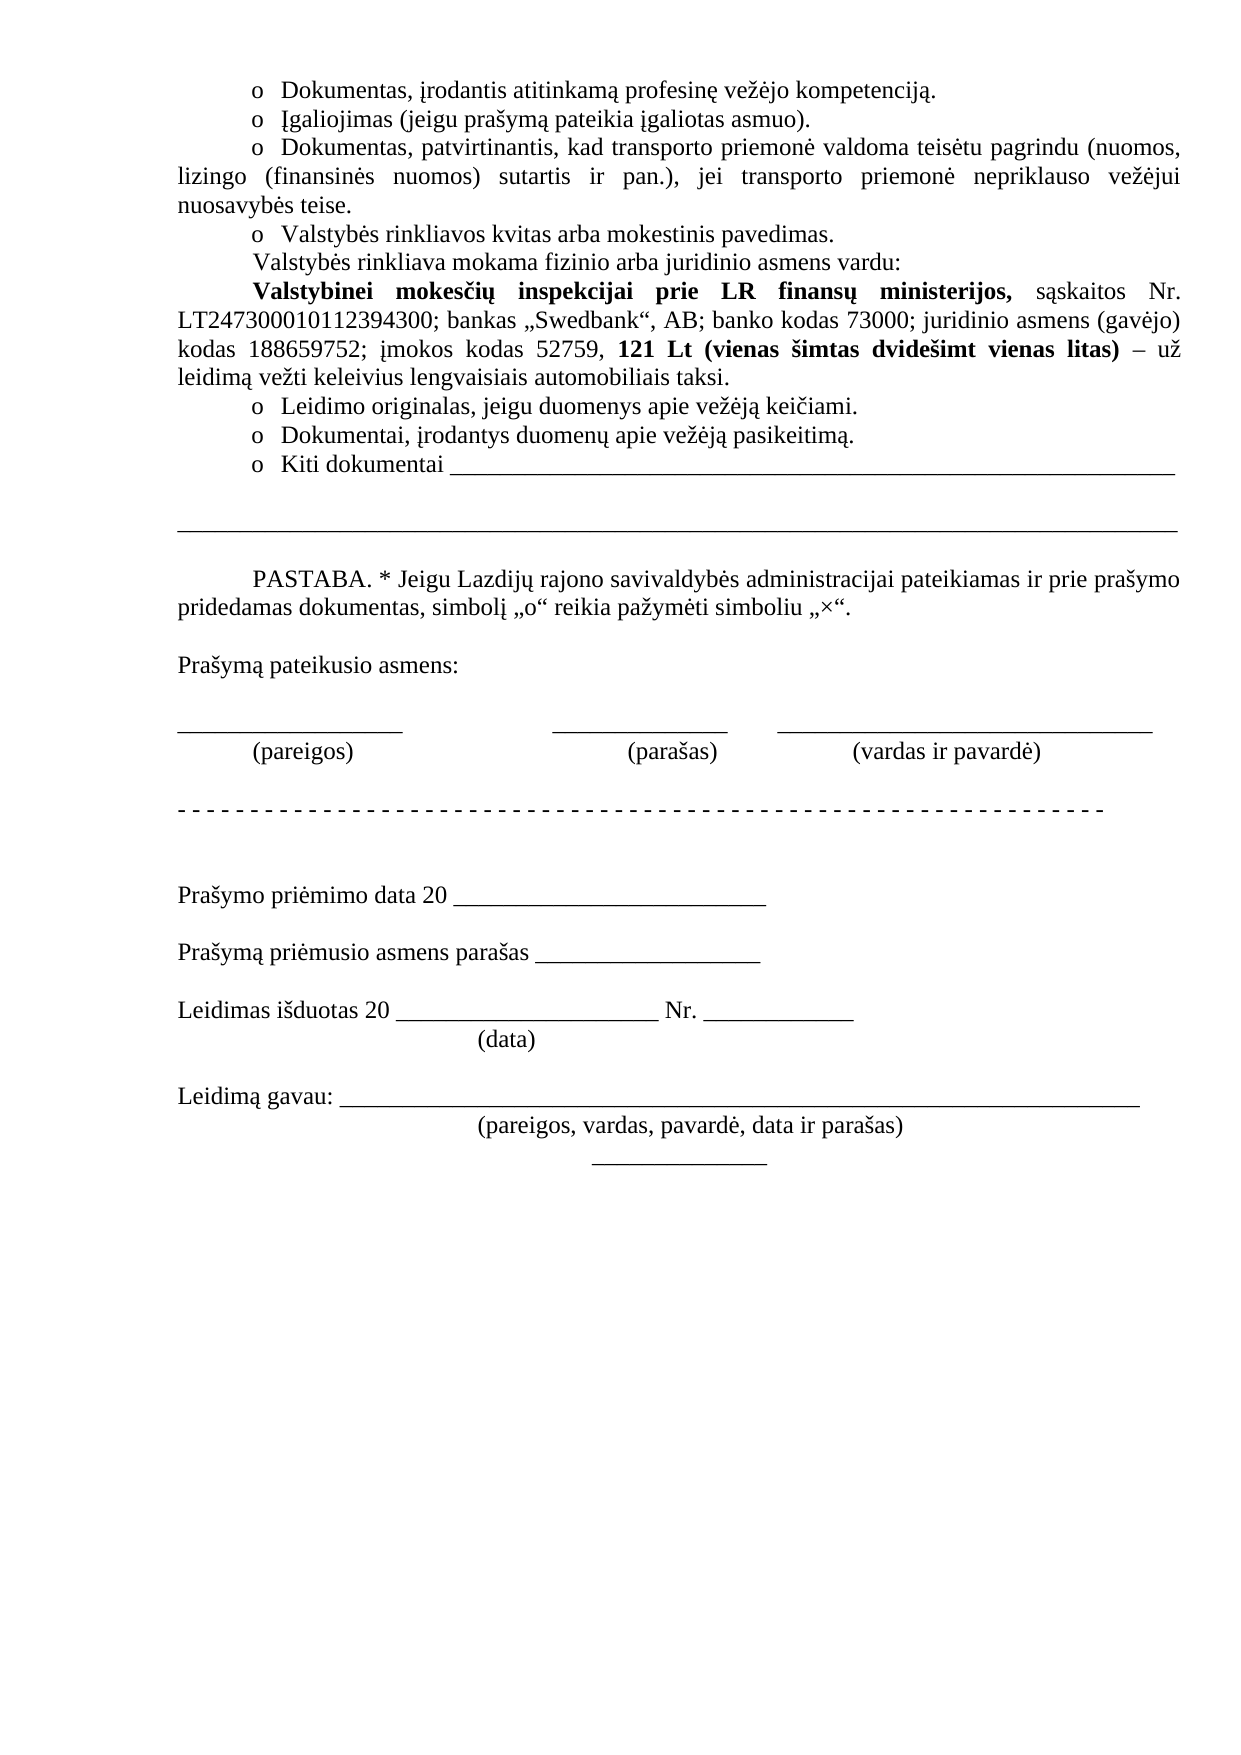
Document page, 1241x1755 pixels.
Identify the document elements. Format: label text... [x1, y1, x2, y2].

text Valstybinei mokesčių inspekcijai prie LR finansų ministerijos, sąskaitos Nr. LT247300010112394300; bankas „Swedbank“, AB; banko kodas 73000; juridinio asmens (gavėjo) kodas 188659752; įmokos kodas 52759, 121 Lt (vienas šimtas dvidešimt vienas litas) – už leidimą vežti keleivius lengvaisiais automobiliais taksi. [177, 276, 1181, 391]
text o Įgaliojimas (jeigu prašymą pateikia įgaliotas asmuo). [177, 104, 1181, 132]
text ______________ [177, 1139, 1181, 1167]
text Valstybės rinkliava mokama fizinio arba juridinio asmens vardu: [177, 247, 1181, 276]
text (pareigos) (parašas) (vardas ir pavardė) [177, 736, 1181, 765]
text Leidimą gavau: ________________________________________________________________ [177, 1081, 1181, 1110]
text (pareigos, vardas, pavardė, data ir parašas) [402, 1110, 1181, 1139]
text Prašymą pateikusio asmens: [177, 650, 1181, 679]
text o Dokumentas, įrodantis atitinkamą profesinę vežėjo kompetenciją. [177, 75, 1181, 104]
text o Dokumentas, patvirtinantis, kad transporto priemonė valdoma teisėtu pagrindu (nuomos, lizingo (finansinės nuomos) sutartis ir pan.), jei transporto priemonė nepriklauso vežėjui nuosavybės teise. [177, 132, 1181, 219]
text Leidimas išduotas 20 _____________________ Nr. ____________ [177, 995, 1181, 1024]
text o Valstybės rinkliavos kvitas arba mokestinis pavedimas. [177, 219, 1181, 247]
text ________________________________________________________________________________ [177, 506, 1181, 535]
text __________________ ______________ ______________________________ [177, 707, 1181, 736]
text o Leidimo originalas, jeigu duomenys apie vežėją keičiami. [177, 391, 1181, 420]
text o Kiti dokumentai __________________________________________________________ [177, 449, 1181, 477]
text PASTABA. * Jeigu Lazdijų rajono savivaldybės administracijai pateikiamas ir prie prašymo pridedamas dokumentas, simbolį „ᴏ“ reikia pažymėti simboliu „×“. [177, 564, 1181, 621]
text (data) [402, 1024, 1181, 1052]
text o Dokumentai, įrodantys duomenų apie vežėją pasikeitimą. [177, 420, 1181, 449]
text Prašymą priėmusio asmens parašas __________________ [177, 937, 1181, 966]
text Prašymo priėmimo data 20 _________________________ [177, 880, 1181, 909]
text - - - - - - - - - - - - - - - - - - - - - - - - - - - - - - - - - - - - - - - - - - - - - - - - - - - - - - - - - - - - - - - - [177, 794, 1181, 822]
